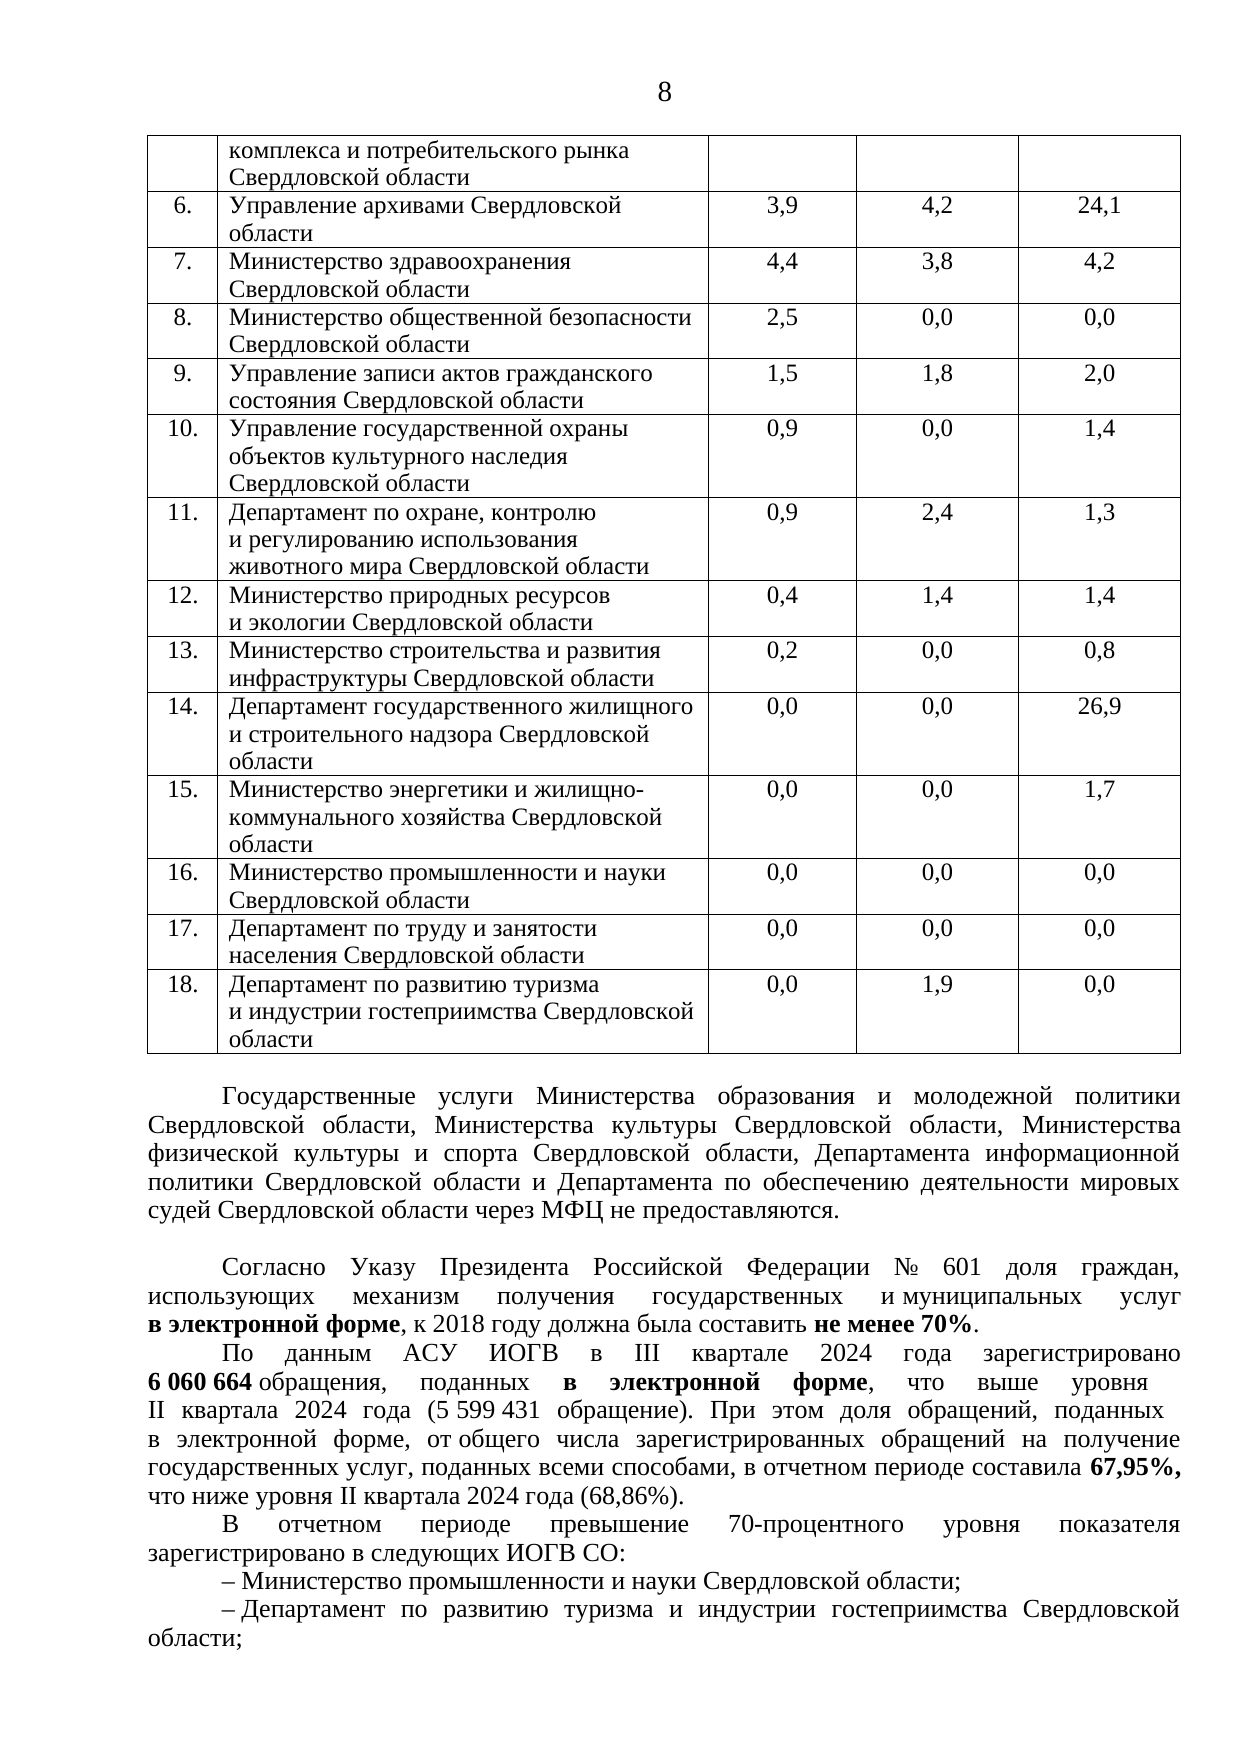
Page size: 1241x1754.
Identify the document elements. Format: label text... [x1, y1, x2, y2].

table_cell 2,4 [857, 498, 1018, 580]
table_cell 0,0 [1019, 304, 1180, 358]
table_cell 1,9 [857, 970, 1018, 1052]
table_cell 0,9 [709, 498, 856, 580]
text По данным АСУ ИОГВ в III квартале 2024 года зарегистрировано 6 060 664 обращения, поданных в электронной форме, что выше уровня II квартала 2024 года (5 599 431 обращение). При этом доля обращений, поданных в электронной форме, от общего числа зарегистрированных обращений на получение государственных услуг, поданных всеми способами, в отчетном периоде составила 67,95%, что ниже уровня II квартала 2024 года (68,86%). [148, 1338, 1181, 1510]
table_cell 0,0 [709, 776, 856, 858]
table_cell 2,5 [709, 304, 856, 358]
table_cell 1,7 [1019, 776, 1180, 858]
table_cell Министерство природных ресурсов и экологии Свердловской области [218, 581, 708, 636]
table_cell 0,4 [709, 581, 856, 636]
table_cell Министерство здравоохранения Свердловской области [218, 248, 708, 302]
table_cell Министерство строительства и развития инфраструктуры Свердловской области [218, 637, 708, 692]
text Согласно Указу Президента Российской Федерации № 601 доля граждан, использующих механизм получения государственных и муниципальных услуг в электронной форме, к 2018 году должна была составить не менее 70%. [148, 1253, 1181, 1338]
table_cell 14. [148, 693, 217, 775]
text Государственные услуги Министерства образования и молодежной политики Свердловской области, Министерства культуры Свердловской области, Министерства физической культуры и спорта Свердловской области, Департамента информационной политики Свердловской области и Департамента по обеспечению деятельности мировых судей Свердловской области через МФЦ не предоставляются. [148, 1082, 1181, 1224]
table_cell 3,9 [709, 192, 856, 247]
table_cell 0,0 [857, 304, 1018, 358]
table_cell 0,0 [857, 859, 1018, 914]
text – Министерство промышленности и науки Свердловской области; [148, 1567, 1181, 1595]
table_cell 13. [148, 637, 217, 692]
table_cell Департамент по охране, контролю и регулированию использования животного мира Свердловской области [218, 498, 708, 580]
table_cell 0,0 [709, 915, 856, 969]
table_cell 7. [148, 248, 217, 302]
table_cell 24,1 [1019, 192, 1180, 247]
table_cell Министерство промышленности и науки Свердловской области [218, 859, 708, 914]
table_cell 3,8 [857, 248, 1018, 302]
table_cell 12. [148, 581, 217, 636]
table_cell 1,8 [857, 359, 1018, 414]
table_cell Управление записи актов гражданского состояния Свердловской области [218, 359, 708, 414]
table_cell [857, 136, 1018, 191]
table_cell комплекса и потребительского рынка Свердловской области [218, 136, 708, 191]
table_cell 4,2 [1019, 248, 1180, 302]
table_cell 16. [148, 859, 217, 914]
table_cell 2,0 [1019, 359, 1180, 414]
table_cell 0,0 [1019, 859, 1180, 914]
table_cell Министерство энергетики и жилищно-коммунального хозяйства Свердловской области [218, 776, 708, 858]
table_cell [1019, 136, 1180, 191]
table_cell 0,0 [709, 970, 856, 1052]
table_cell 6. [148, 192, 217, 247]
table_cell 0,2 [709, 637, 856, 692]
table_cell 11. [148, 498, 217, 580]
table_cell 0,0 [1019, 915, 1180, 969]
table_cell 10. [148, 415, 217, 497]
table_cell 0,0 [709, 693, 856, 775]
table_cell Управление государственной охраны объектов культурного наследия Свердловской области [218, 415, 708, 497]
table_cell 0,0 [709, 859, 856, 914]
table_cell 0,8 [1019, 637, 1180, 692]
table_cell 1,4 [1019, 415, 1180, 497]
text В отчетном периоде превышение 70-процентного уровня показателя зарегистрировано в следующих ИОГВ СО: [148, 1510, 1181, 1567]
table_cell 15. [148, 776, 217, 858]
table_cell [148, 136, 217, 191]
table_cell 17. [148, 915, 217, 969]
table_cell 1,4 [1019, 581, 1180, 636]
table_cell 4,4 [709, 248, 856, 302]
table_cell 18. [148, 970, 217, 1052]
table_cell [709, 136, 856, 191]
table_cell Департамент по развитию туризма и индустрии гостеприимства Свердловской области [218, 970, 708, 1052]
table_cell Министерство общественной безопасности Свердловской области [218, 304, 708, 358]
table_cell 0,0 [857, 915, 1018, 969]
table_cell 1,5 [709, 359, 856, 414]
table_cell 4,2 [857, 192, 1018, 247]
table_cell Департамент государственного жилищного и строительного надзора Свердловской области [218, 693, 708, 775]
table_cell 26,9 [1019, 693, 1180, 775]
table_cell 1,3 [1019, 498, 1180, 580]
table_cell 1,4 [857, 581, 1018, 636]
table_cell 0,9 [709, 415, 856, 497]
table_cell 0,0 [857, 776, 1018, 858]
table_cell 0,0 [857, 693, 1018, 775]
table_cell 0,0 [857, 637, 1018, 692]
table_cell 0,0 [857, 415, 1018, 497]
table_cell Департамент по труду и занятости населения Свердловской области [218, 915, 708, 969]
table_cell 0,0 [1019, 970, 1180, 1052]
table_cell 9. [148, 359, 217, 414]
text – Департамент по развитию туризма и индустрии гостеприимства Свердловской области; [148, 1595, 1181, 1652]
table_cell Управление архивами Свердловской области [218, 192, 708, 247]
table_cell 8. [148, 304, 217, 358]
